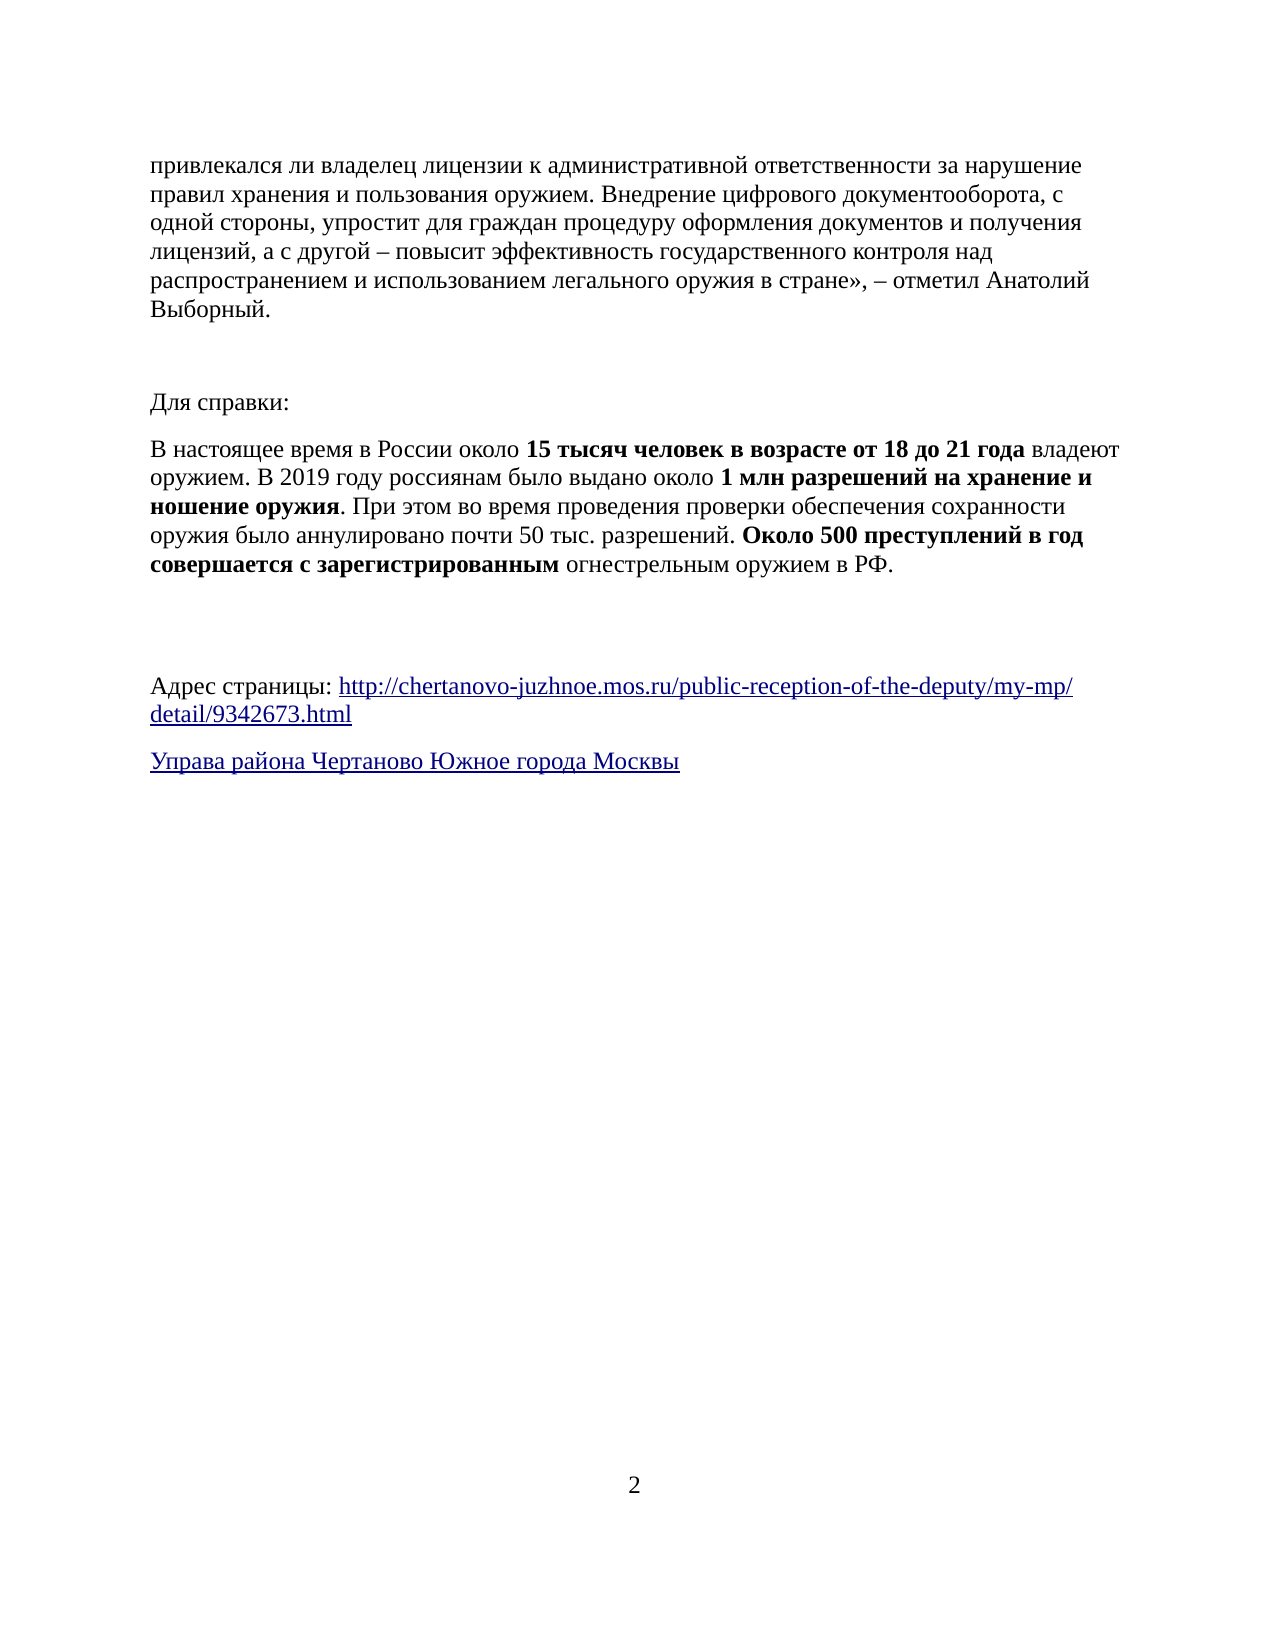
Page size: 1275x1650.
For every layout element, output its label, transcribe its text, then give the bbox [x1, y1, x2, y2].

text Для справки: [150, 387, 1125, 416]
text Управа района Чертаново Южное города Москвы [150, 746, 1125, 775]
text Адрес страницы: http://chertanovo-juzhnoe.mos.ru/public-reception-of-the-deputy/my-mp/detail/9342673.html [150, 671, 1125, 728]
text привлекался ли владелец лицензии к административной ответственности за нарушение правил хранения и пользования оружием. Внедрение цифрового документооборота, с одной стороны, упростит для граждан процедуру оформления документов и получения лицензий, а с другой – повысит эффективность государственного контроля над распространением и использованием легального оружия в стране», – отметил Анатолий Выборный. [150, 150, 1125, 322]
text В настоящее время в России около 15 тысяч человек в возрасте от 18 до 21 года владеют оружием. В 2019 году россиянам было выдано около 1 млн разрешений на хранение и ношение оружия. При этом во время проведения проверки обеспечения сохранности оружия было аннулировано почти 50 тыс. разрешений. Около 500 преступлений в год совершается с зарегистрированным огнестрельным оружием в РФ. [150, 434, 1125, 577]
